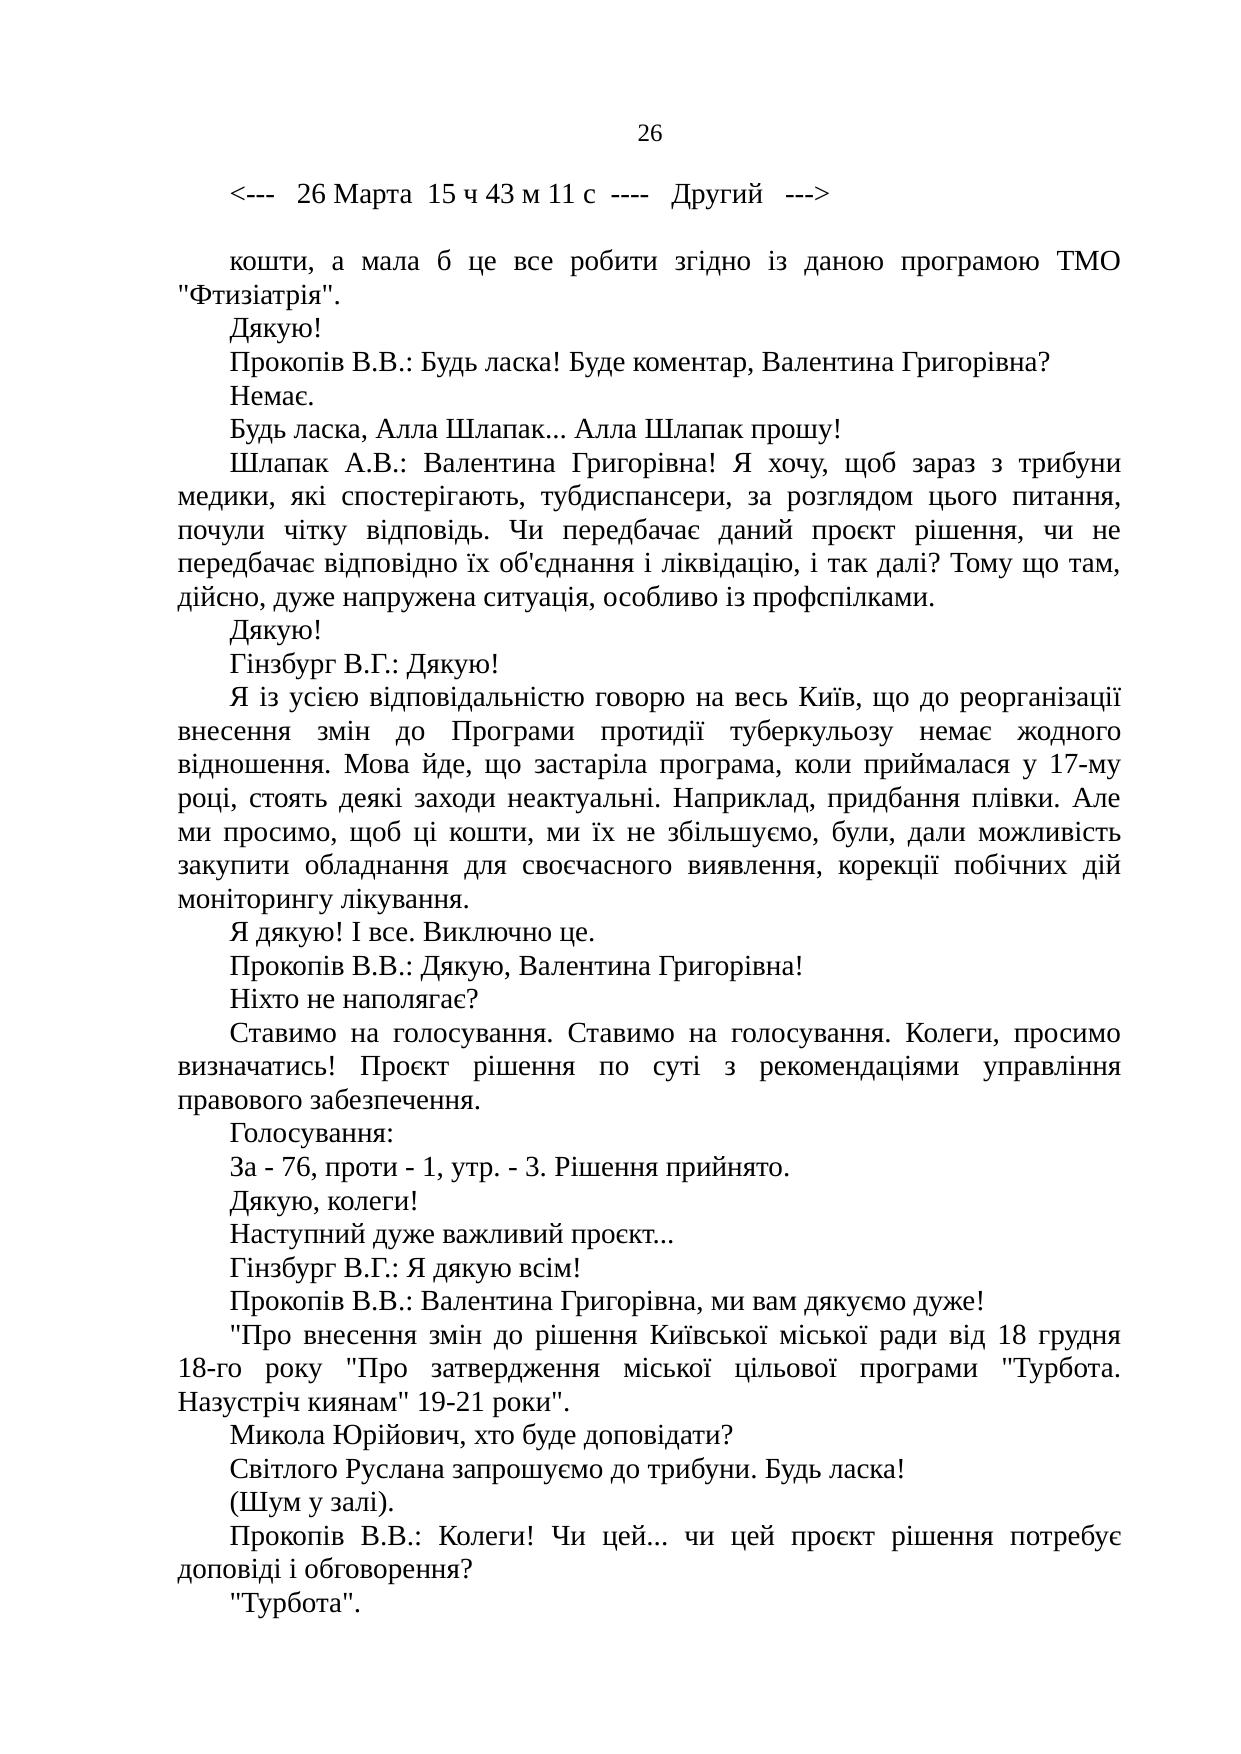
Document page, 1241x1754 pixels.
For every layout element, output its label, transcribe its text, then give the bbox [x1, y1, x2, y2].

text Немає. [177, 378, 1122, 411]
text Дякую! [177, 612, 1122, 646]
text Дякую! [177, 311, 1122, 344]
text Наступний дуже важливий проєкт... [177, 1216, 1122, 1250]
text кошти, а мала б це все робити згідно із даною програмою ТМО "Фтизіатрія". [177, 243, 1122, 311]
text Прокопів В.В.: Будь ласка! Буде коментар, Валентина Григорівна? [177, 344, 1122, 378]
text Голосування: [177, 1116, 1122, 1149]
text Світлого Руслана запрошуємо до трибуни. Будь ласка! [177, 1451, 1122, 1484]
text Будь ласка, Алла Шлапак... Алла Шлапак прошу! [177, 411, 1122, 445]
text Ставимо на голосування. Ставимо на голосування. Колеги, просимо визначатись! Проєкт рішення по суті з рекомендаціями управління правового забезпечення. [177, 1015, 1122, 1116]
text Шлапак А.В.: Валентина Григорівна! Я хочу, щоб зараз з трибуни медики, які спостерігають, тубдиспансери, за розглядом цього питання, почули чітку відповідь. Чи передбачає даний проєкт рішення, чи не передбачає відповідно їх об'єднання і ліквідацію, і так далі? Тому що там, дійсно, дуже напружена ситуація, особливо із профспілками. [177, 445, 1122, 612]
text Прокопів В.В.: Валентина Григорівна, ми вам дякуємо дуже! [177, 1283, 1122, 1317]
text "Турбота". [177, 1585, 1122, 1619]
text (Шум у залі). [177, 1484, 1122, 1518]
text Прокопів В.В.: Колеги! Чи цей... чи цей проєкт рішення потребує доповіді і обговорення? [177, 1518, 1122, 1585]
text Гінзбург В.Г.: Я дякую всім! [177, 1250, 1122, 1283]
text Я із усією відповідальністю говорю на весь Київ, що до реорганізації внесення змін до Програми протидії туберкульозу немає жодного відношення. Мова йде, що застаріла програма, коли приймалася у 17-му році, стоять деякі заходи неактуальні. Наприклад, придбання плівки. Але ми просимо, щоб ці кошти, ми їх не збільшуємо, були, дали можливість закупити обладнання для своєчасного виявлення, корекції побічних дій моніторингу лікування. [177, 679, 1122, 914]
text Я дякую! І все. Виключно це. [177, 914, 1122, 948]
text "Про внесення змін до рішення Київської міської ради від 18 грудня 18-го року "Про затвердження міської цільової програми "Турбота. Назустріч киянам" 19-21 роки". [177, 1317, 1122, 1417]
text Ніхто не наполягає? [177, 981, 1122, 1015]
text Гінзбург В.Г.: Дякую! [177, 646, 1122, 679]
text <--- 26 Марта 15 ч 43 м 11 с ---- Другий ---> [177, 176, 1122, 210]
text Прокопів В.В.: Дякую, Валентина Григорівна! [177, 948, 1122, 981]
text За - 76, проти - 1, утр. - 3. Рішення прийнято. [177, 1149, 1122, 1183]
text Дякую, колеги! [177, 1183, 1122, 1216]
text Микола Юрійович, хто буде доповідати? [177, 1417, 1122, 1451]
